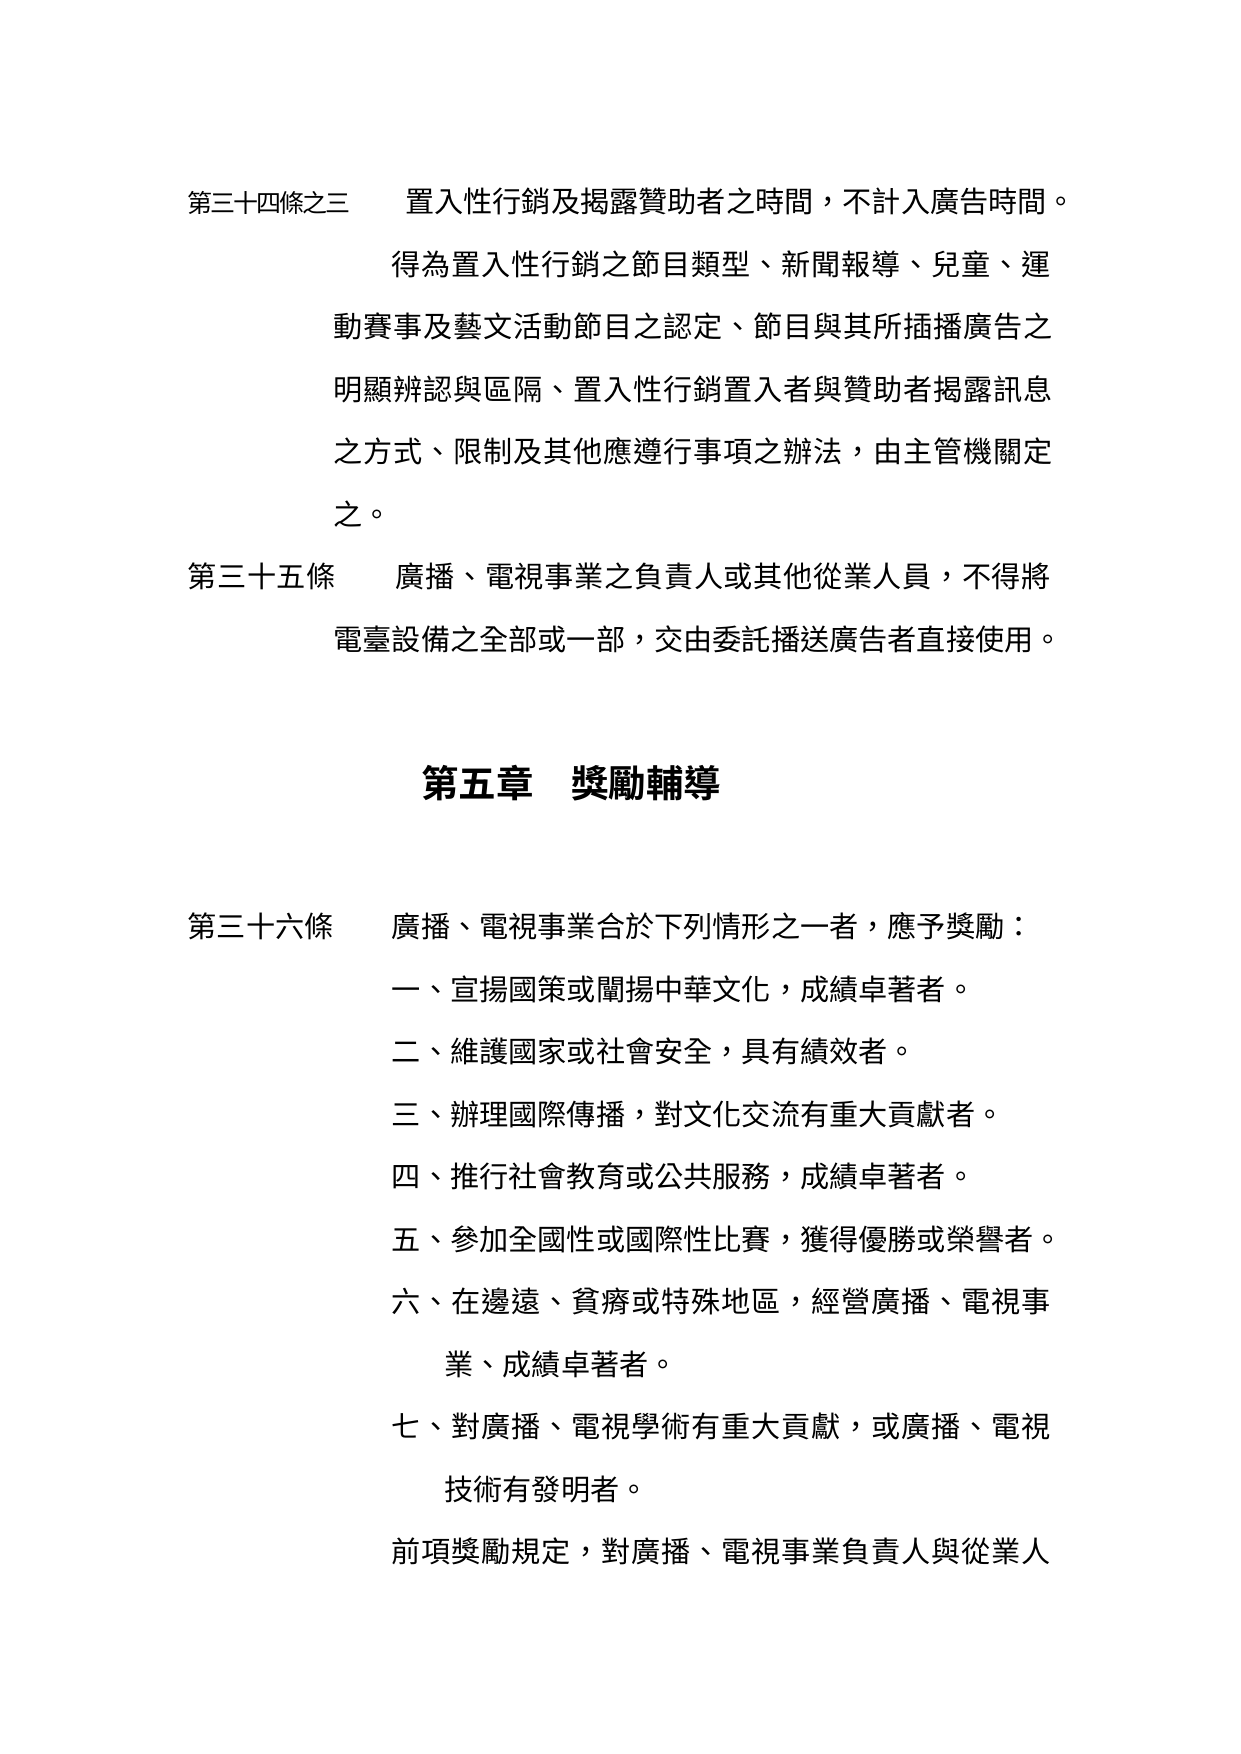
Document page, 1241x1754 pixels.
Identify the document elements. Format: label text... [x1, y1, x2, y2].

text 四、推行社會教育或公共服務，成績卓著者。 [392, 1133, 1053, 1196]
text 第三十六條 廣播、電視事業合於下列情形之一者，應予獎勵： [187, 883, 1053, 946]
text 一、宣揚國策或闡揚中華文化，成績卓著者。 [392, 946, 1053, 1008]
text 三、辦理國際傳播，對文化交流有重大貢獻者。 [392, 1071, 1053, 1133]
text 五、參加全國性或國際性比賽，獲得優勝或榮譽者。 [392, 1196, 1053, 1258]
text 第三十五條 廣播、電視事業之負責人或其他從業人員，不得將電臺設備之全部或一部，交由委託播送廣告者直接使用。 [187, 533, 1053, 658]
text 第三十四條之三 置入性行銷及揭露贊助者之時間，不計入廣告時間。 [187, 158, 1053, 221]
text 六、在邊遠、貧瘠或特殊地區，經營廣播、電視事業、成績卓著者。 [392, 1258, 1053, 1383]
text 得為置入性行銷之節目類型、新聞報導、兒童、運動賽事及藝文活動節目之認定、節目與其所插播廣告之明顯辨認與區隔、置入性行銷置入者與贊助者揭露訊息之方式、限制及其他應遵行事項之辦法，由主管機關定之。 [333, 221, 1053, 533]
text 七、對廣播、電視學術有重大貢獻，或廣播、電視技術有發明者。 [392, 1383, 1053, 1508]
text 第五章 獎勵輔導 [421, 739, 1053, 802]
text 二、維護國家或社會安全，具有績效者。 [392, 1008, 1053, 1071]
text 前項獎勵規定，對廣播、電視事業負責人與從業人 [333, 1508, 1053, 1571]
